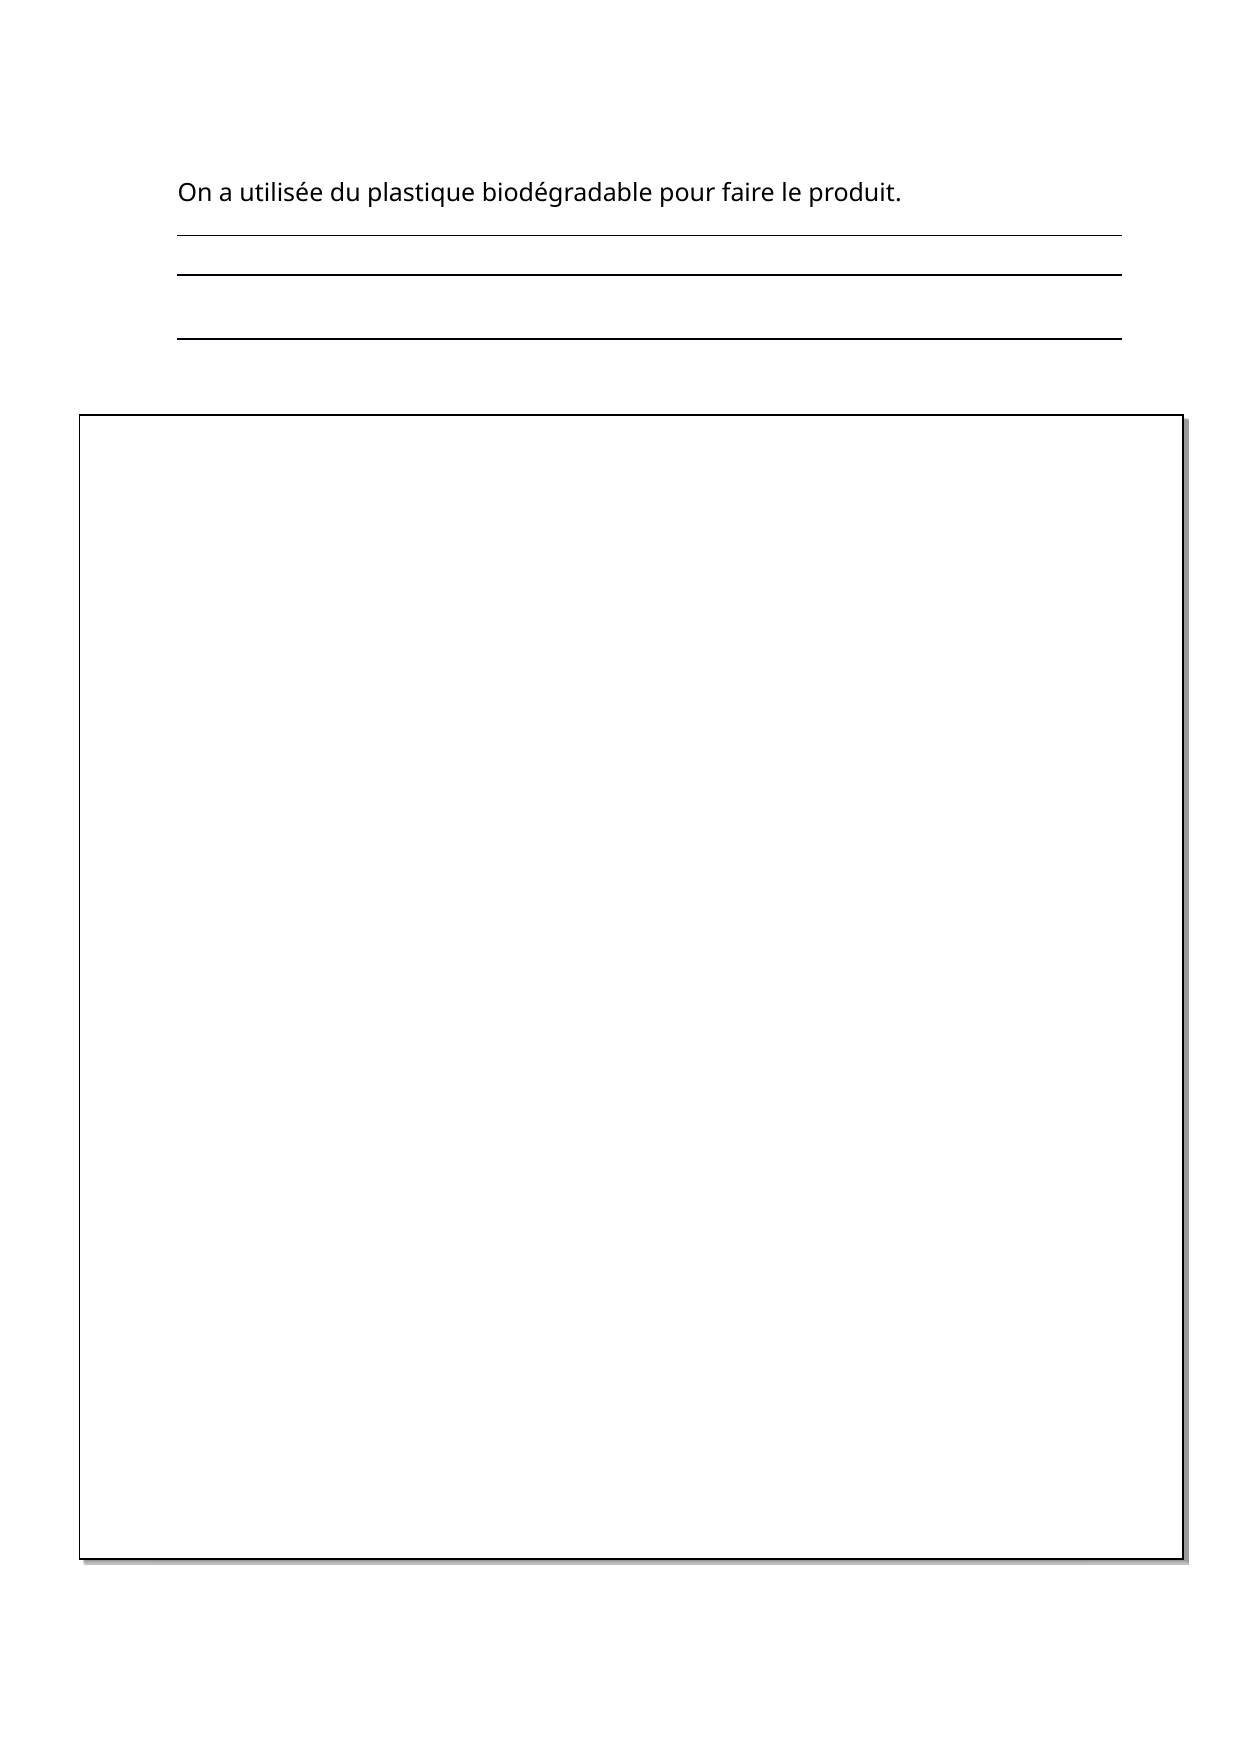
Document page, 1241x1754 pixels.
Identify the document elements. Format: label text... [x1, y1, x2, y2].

text On a utilisée du plastique biodégradable pour faire le produit. [177, 175, 1122, 209]
